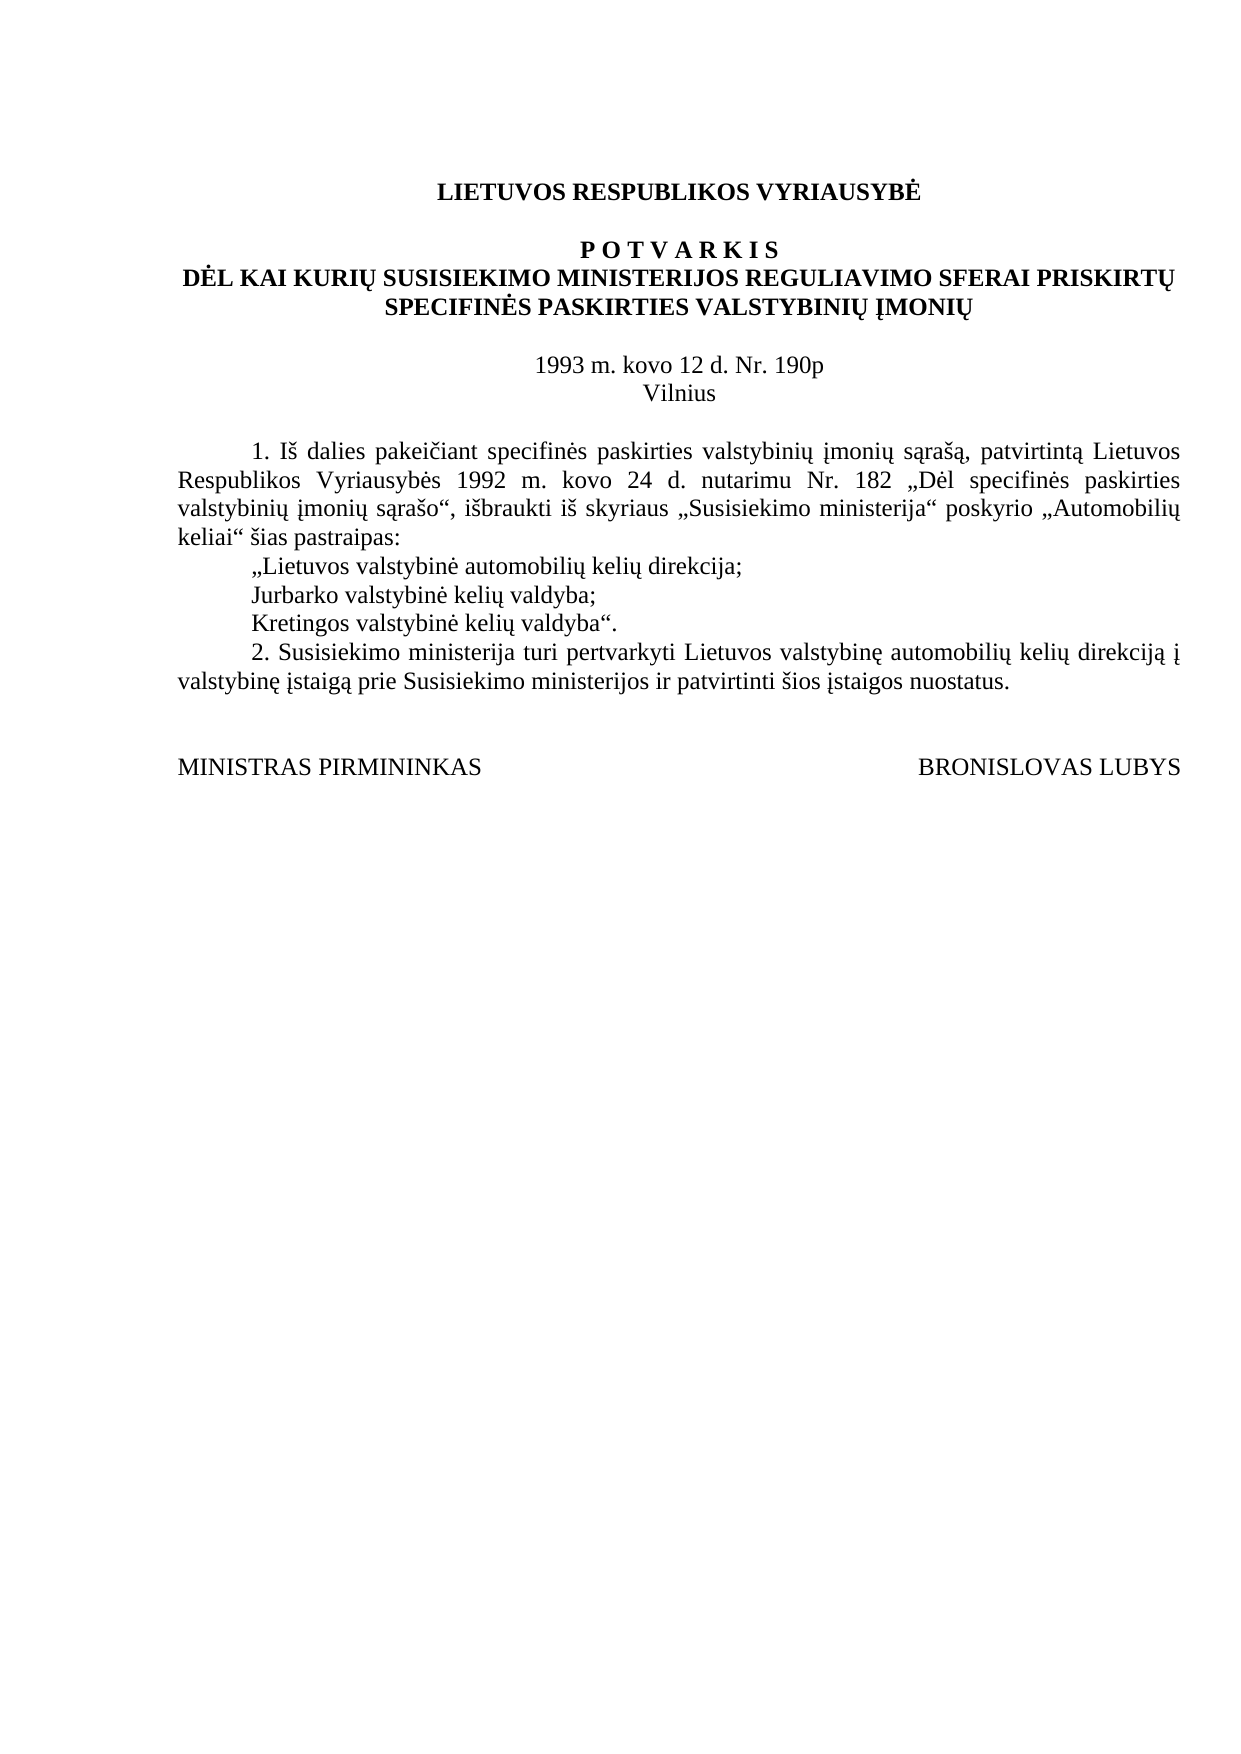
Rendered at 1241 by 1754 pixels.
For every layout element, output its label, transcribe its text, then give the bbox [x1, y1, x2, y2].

text P O T V A R K I S [177, 235, 1181, 263]
text 1993 m. kovo 12 d. Nr. 190p [177, 350, 1181, 378]
text 1. Iš dalies pakeičiant specifinės paskirties valstybinių įmonių sąrašą, patvirtintą Lietuvos Respublikos Vyriausybės 1992 m. kovo 24 d. nutarimu Nr. 182 „Dėl specifinės paskirties valstybinių įmonių sąrašo“, išbraukti iš skyriaus „Susisiekimo ministerija“ poskyrio „Automobilių keliai“ šias pastraipas: [177, 436, 1181, 551]
text MINISTRAS PIRMININKAS BRONISLOVAS LUBYS [177, 752, 1181, 781]
text Kretingos valstybinė kelių valdyba“. [177, 608, 1181, 637]
text 2. Susisiekimo ministerija turi pertvarkyti Lietuvos valstybinę automobilių kelių direkciją į valstybinę įstaigą prie Susisiekimo ministerijos ir patvirtinti šios įstaigos nuostatus. [177, 637, 1181, 695]
text Jurbarko valstybinė kelių valdyba; [177, 580, 1181, 608]
text Vilnius [177, 378, 1181, 407]
text DĖL KAI KURIŲ SUSISIEKIMO MINISTERIJOS REGULIAVIMO SFERAI PRISKIRTŲ SPECIFINĖS PASKIRTIES VALSTYBINIŲ ĮMONIŲ [177, 263, 1181, 321]
text „Lietuvos valstybinė automobilių kelių direkcija; [177, 551, 1181, 580]
text LIETUVOS RESPUBLIKOS VYRIAUSYBĖ [177, 177, 1181, 206]
